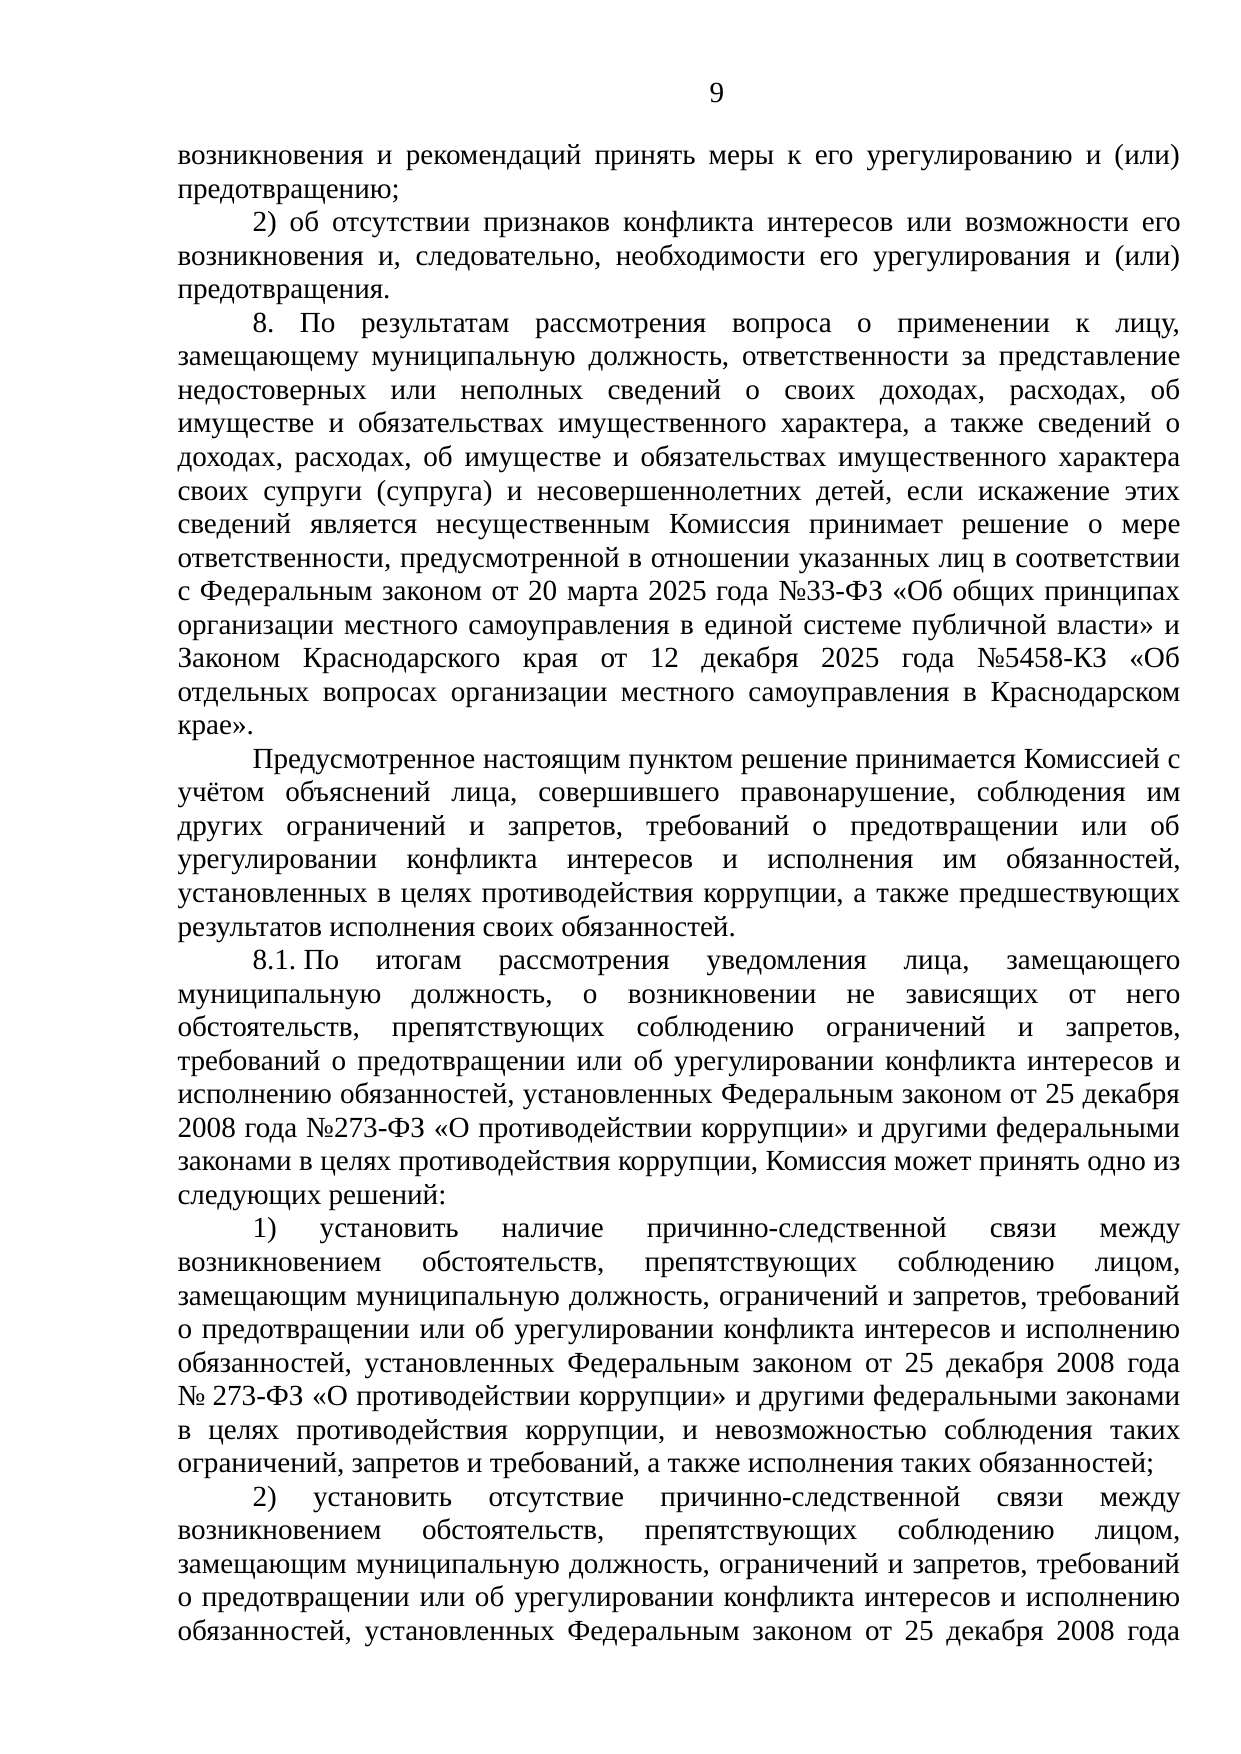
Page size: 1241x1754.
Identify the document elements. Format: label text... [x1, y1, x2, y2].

text 1) установить наличие причинно-следственной связи между возникновением обстоятельств, препятствующих соблюдению лицом, замещающим муниципальную должность, ограничений и запретов, требований о предотвращении или об урегулировании конфликта интересов и исполнению обязанностей, установленных Федеральным законом от 25 декабря 2008 года № 273-ФЗ «О противодействии коррупции» и другими федеральными законами в целях противодействия коррупции, и невозможностью соблюдения таких ограничений, запретов и требований, а также исполнения таких обязанностей; [177, 1211, 1181, 1479]
text Предусмотренное настоящим пунктом решение принимается Комиссией с учётом объяснений лица, совершившего правонарушение, соблюдения им других ограничений и запретов, требований о предотвращении или об урегулировании конфликта интересов и исполнения им обязанностей, установленных в целях противодействия коррупции, а также предшествующих результатов исполнения своих обязанностей. [177, 741, 1181, 942]
text 2) об отсутствии признаков конфликта интересов или возможности его возникновения и, следовательно, необходимости его урегулирования и (или) предотвращения. [177, 204, 1181, 305]
text 8. По результатам рассмотрения вопроса о применении к лицу, замещающему муниципальную должность, ответственности за представление недостоверных или неполных сведений о своих доходах, расходах, об имуществе и обязательствах имущественного характера, а также сведений о доходах, расходах, об имуществе и обязательствах имущественного характера своих супруги (супруга) и несовершеннолетних детей, если искажение этих сведений является несущественным Комиссия принимает решение о мере ответственности, предусмотренной в отношении указанных лиц в соответствии с Федеральным законом от 20 марта 2025 года №33-ФЗ «Об общих принципах организации местного самоуправления в единой системе публичной власти» и Законом Краснодарского края от 12 декабря 2025 года №5458-КЗ «Об отдельных вопросах организации местного самоуправления в Краснодарском крае». [177, 305, 1181, 741]
text возникновения и рекомендаций принять меры к его урегулированию и (или) предотвращению; [177, 137, 1181, 204]
text 2) установить отсутствие причинно-следственной связи между возникновением обстоятельств, препятствующих соблюдению лицом, замещающим муниципальную должность, ограничений и запретов, требований о предотвращении или об урегулировании конфликта интересов и исполнению обязанностей, установленных Федеральным законом от 25 декабря 2008 года [177, 1479, 1181, 1647]
text 8.1. По итогам рассмотрения уведомления лица, замещающего муниципальную должность, о возникновении не зависящих от него обстоятельств, препятствующих соблюдению ограничений и запретов, требований о предотвращении или об урегулировании конфликта интересов и исполнению обязанностей, установленных Федеральным законом от 25 декабря 2008 года №273-ФЗ «О противодействии коррупции» и другими федеральными законами в целях противодействия коррупции, Комиссия может принять одно из следующих решений: [177, 942, 1181, 1211]
